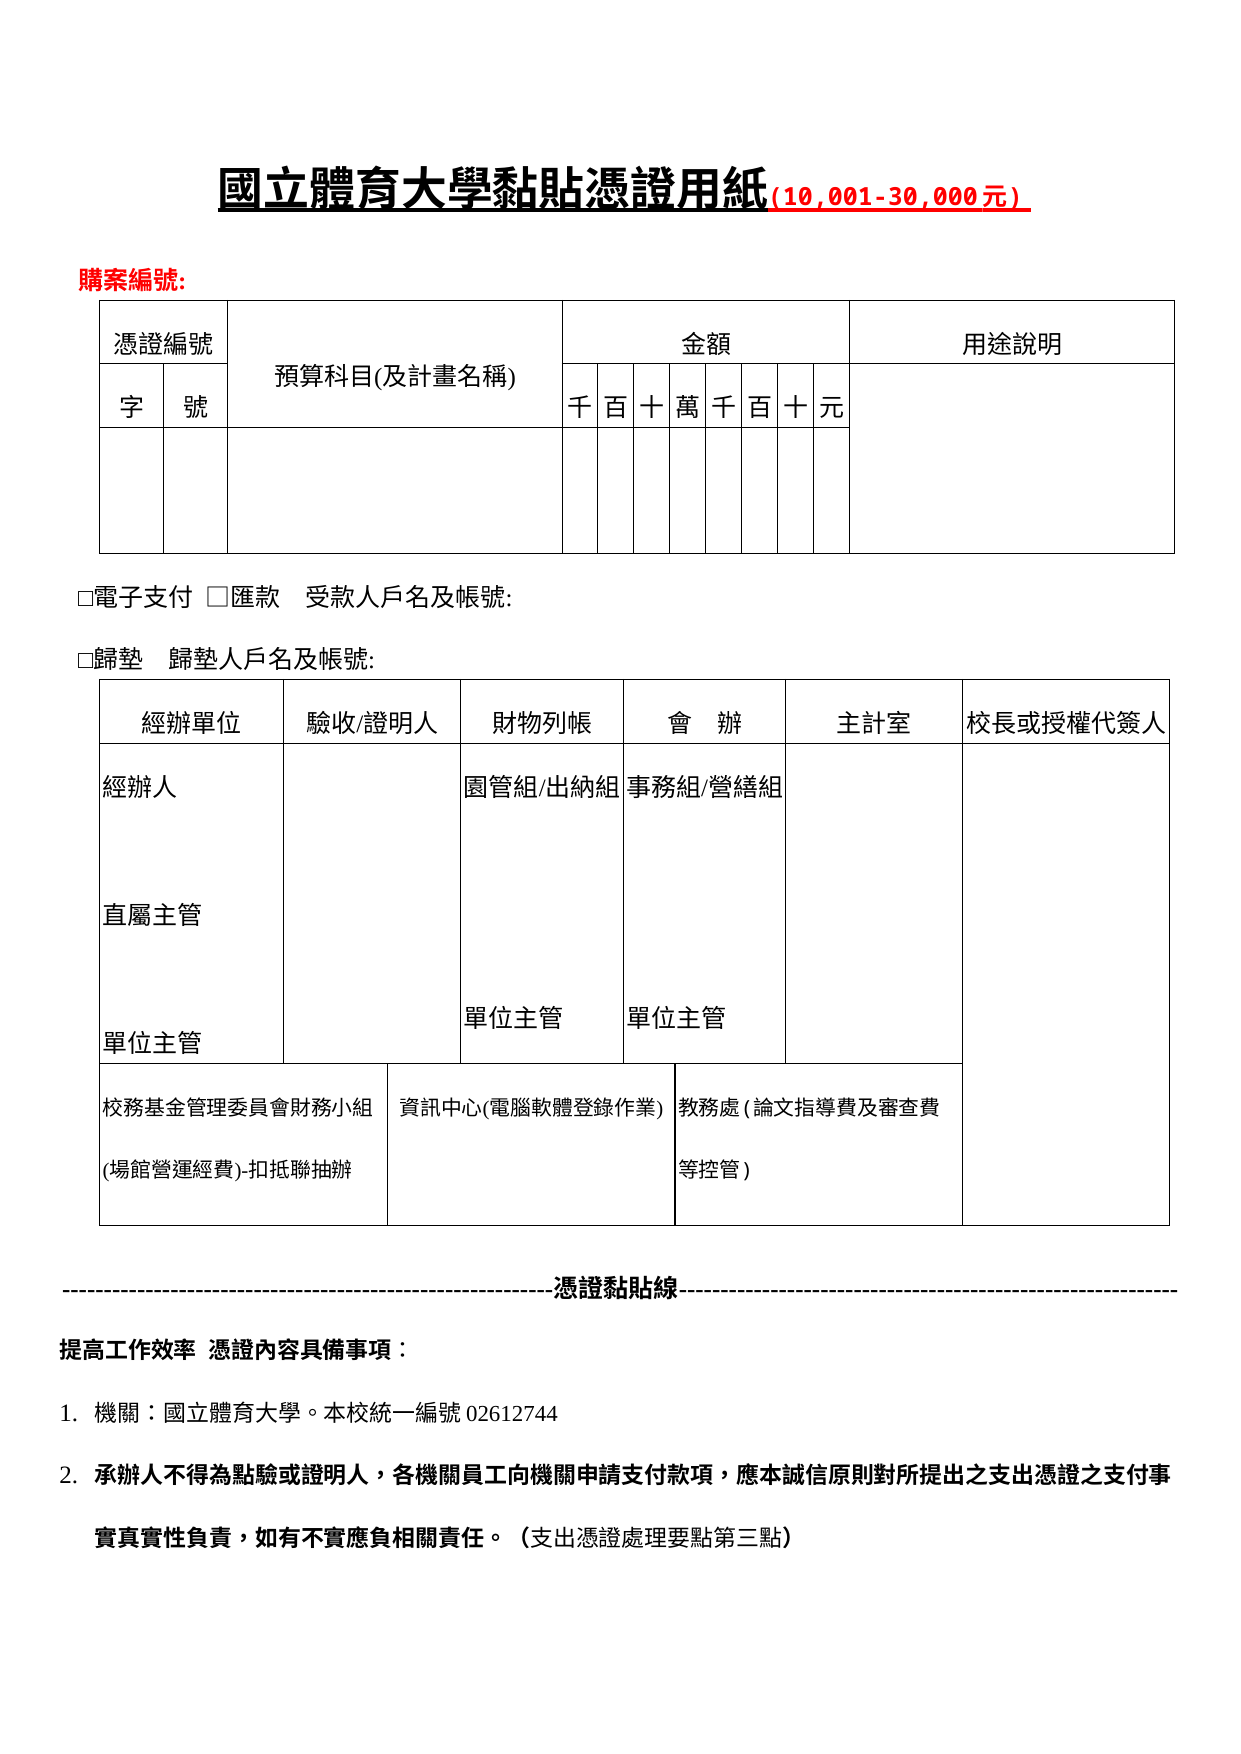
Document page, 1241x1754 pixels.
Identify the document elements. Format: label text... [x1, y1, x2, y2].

table_cell [778, 428, 813, 553]
table_cell 資訊中心(電腦軟體登錄作業) [388, 1064, 674, 1225]
table_cell [228, 428, 562, 553]
table_cell [284, 744, 460, 1063]
table_cell [850, 364, 1174, 553]
text 國立體育大學黏貼憑證用紙(10,001-30,000元) [59, 112, 1181, 237]
table_header 金額 [563, 301, 849, 363]
table_header 用途說明 [850, 301, 1174, 363]
table_cell [963, 744, 1169, 1225]
table_cell 百 [598, 364, 633, 427]
table_cell [598, 428, 633, 553]
table_cell [670, 428, 705, 553]
table_cell [814, 428, 849, 553]
table_cell 字 [100, 364, 163, 427]
table_cell [563, 428, 597, 553]
table_cell [742, 428, 777, 553]
table_cell [786, 744, 962, 1063]
table_cell 十 [778, 364, 813, 427]
table_cell 百 [742, 364, 777, 427]
table_cell 千 [563, 364, 597, 427]
table_cell 教務處(論文指導費及審查費等控管) [676, 1064, 962, 1225]
table_cell [164, 428, 227, 553]
table_cell 園管組/出納組 單位主管 [461, 744, 623, 1063]
table_cell 元 [814, 364, 849, 427]
table_header 驗收/證明人 [284, 680, 460, 742]
text □電子支付 □匯款 受款人戶名及帳號: [59, 554, 1181, 616]
table_cell 十 [634, 364, 669, 427]
table_header 經辦單位 [100, 680, 283, 742]
table_header 憑證編號 [100, 301, 227, 363]
table_header 會 辦 [624, 680, 785, 742]
table_cell [100, 428, 163, 553]
text □歸墊 歸墊人戶名及帳號: [59, 616, 1181, 679]
text -----------------------------------------------------------憑證黏貼線------------------------------------------------------------ [59, 1244, 1181, 1307]
table_header 財物列帳 [461, 680, 623, 742]
table_cell [706, 428, 741, 553]
list 機關：國立體育大學。本校統一編號02612744 [59, 1369, 1181, 1432]
table_cell 號 [164, 364, 227, 427]
list 承辦人不得為點驗或證明人，各機關員工向機關申請支付款項，應本誠信原則對所提出之支出憑證之支付事實真實性負責，如有不實應負相關責任。（支出憑證處理要點第三點） [59, 1432, 1181, 1557]
text 提高工作效率 憑證內容具備事項： [59, 1307, 1181, 1369]
table_cell 校務基金管理委員會財務小組(場館營運經費)-扣抵聯抽辦 [100, 1064, 387, 1225]
table_cell 萬 [670, 364, 705, 427]
text 購案編號: [59, 237, 1181, 300]
table_header 預算科目(及計畫名稱) [228, 301, 562, 427]
table_cell 事務組/營繕組 單位主管 [624, 744, 785, 1063]
table_header 校長或授權代簽人 [963, 680, 1169, 742]
table_cell [634, 428, 669, 553]
table_header 主計室 [786, 680, 962, 742]
table_cell 千 [706, 364, 741, 427]
table_cell 經辦人 直屬主管 單位主管 [100, 744, 283, 1063]
